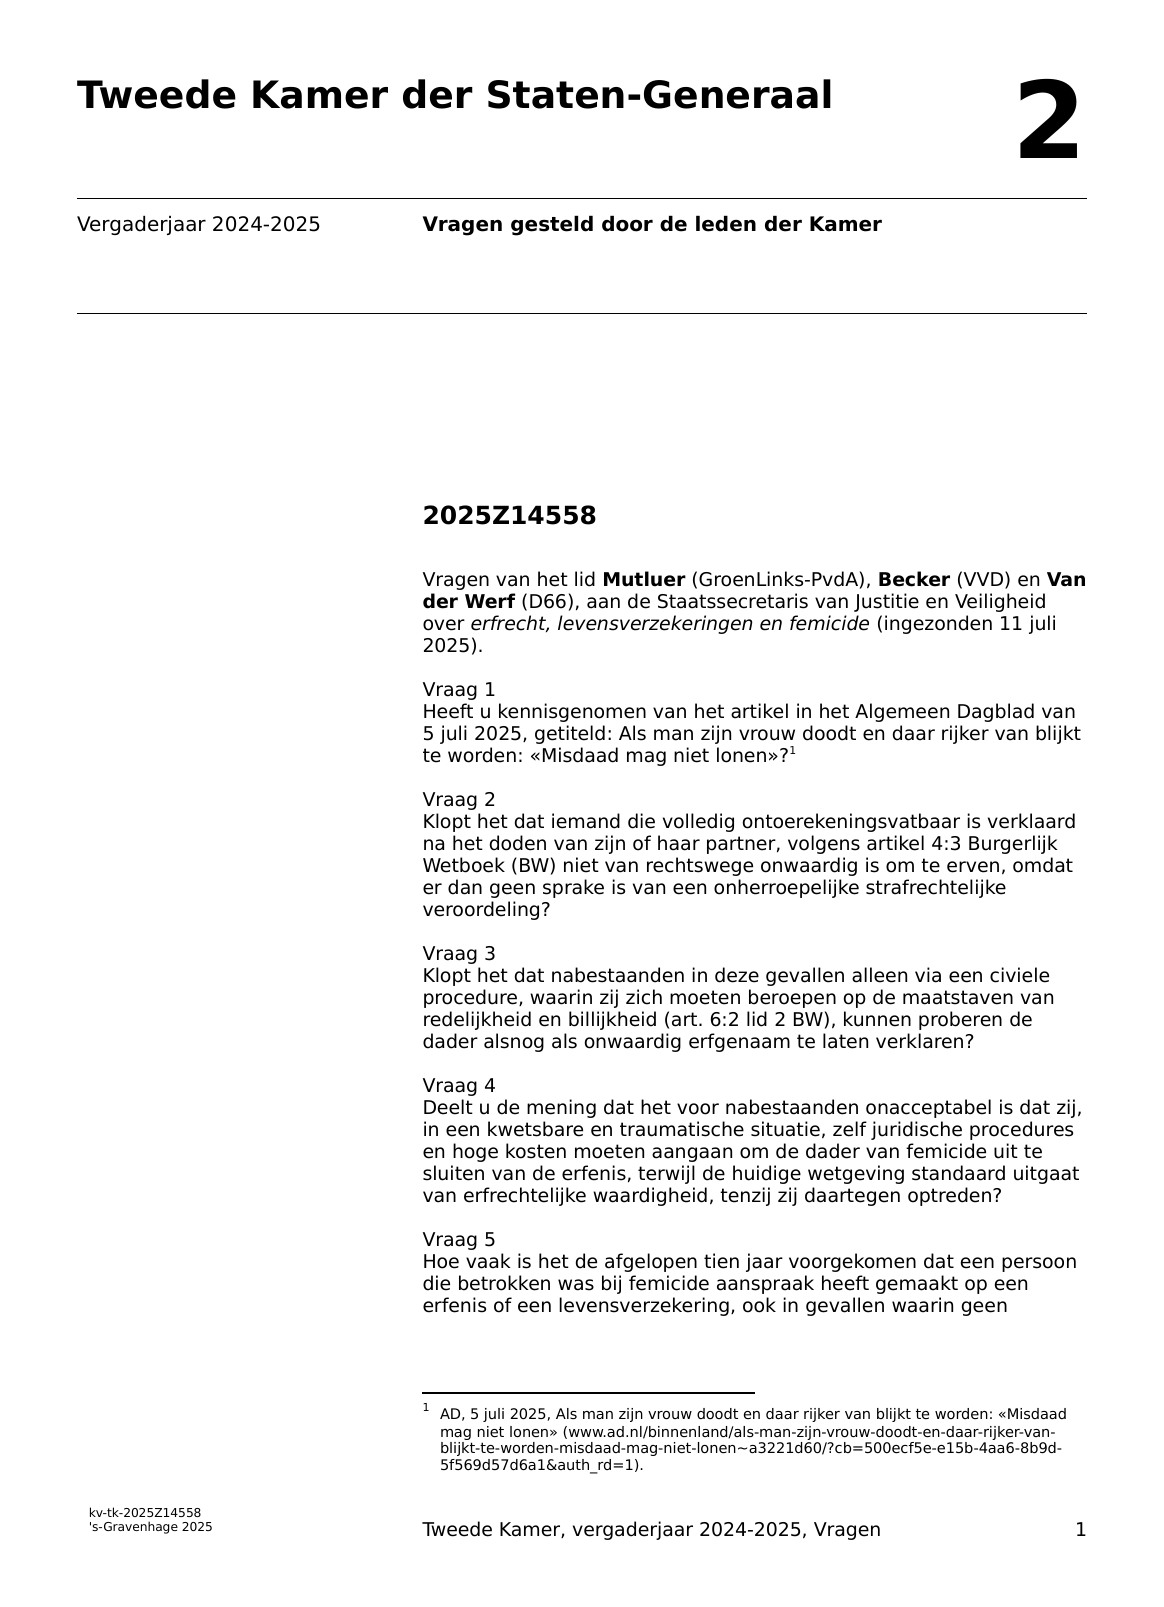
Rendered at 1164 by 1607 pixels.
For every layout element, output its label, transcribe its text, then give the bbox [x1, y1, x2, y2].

text Vraag 1 [422, 679, 1087, 701]
text Vraag 3 [422, 943, 1087, 965]
table_header Tweede Kamer der Staten-Generaal [77, 59, 886, 198]
table_cell Vergaderjaar 2024-2025 [77, 199, 422, 313]
text kv-tk-2025Z14558 [88, 1506, 323, 1520]
table_cell Vragen gesteld door de leden der Kamer [422, 199, 1087, 313]
table_header 2 [886, 59, 1087, 198]
text Vraag 4 [422, 1075, 1087, 1097]
text Vragen van het lid Mutluer (GroenLinks-PvdA), Becker (VVD) en Van der Werf (D66), aan de Staatssecretaris van Justitie en Veiligheid over erfrecht, levensverzekeringen en femicide (ingezonden 11 juli 2025). [422, 569, 1087, 657]
text 2025Z14558 [422, 501, 1087, 531]
text Hoe vaak is het de afgelopen tien jaar voorgekomen dat een persoon die betrokken was bij femicide aanspraak heeft gemaakt op een erfenis of een levensverzekering, ook in gevallen waarin geen [422, 1251, 1087, 1317]
text AD, 5 juli 2025, Als man zijn vrouw doodt en daar rijker van blijkt te worden: «Misdaad mag niet lonen» (www.ad.nl/binnenland/als-man-zijn-vrouw-doodt-en-daar-rijker-van-blijkt-te-worden-misdaad-mag-niet-lonen~a3221d60/?cb=500ecf5e-e15b-4aa6-8b9d-5f569d57d6a1&auth_rd=1). [422, 1402, 1087, 1474]
text Vraag 5 [422, 1229, 1087, 1251]
text Klopt het dat nabestaanden in deze gevallen alleen via een civiele procedure, waarin zij zich moeten beroepen op de maatstaven van redelijkheid en billijkheid (art. 6:2 lid 2 BW), kunnen proberen de dader alsnog als onwaardig erfgenaam te laten verklaren? [422, 965, 1087, 1053]
text Vraag 2 [422, 789, 1087, 811]
text 's-Gravenhage 2025 [88, 1520, 323, 1534]
text Deelt u de mening dat het voor nabestaanden onacceptabel is dat zij, in een kwetsbare en traumatische situatie, zelf juridische procedures en hoge kosten moeten aangaan om de dader van femicide uit te sluiten van de erfenis, terwijl de huidige wetgeving standaard uitgaat van erfrechtelijke waardigheid, tenzij zij daartegen optreden? [422, 1097, 1087, 1207]
text Heeft u kennisgenomen van het artikel in het Algemeen Dagblad van 5 juli 2025, getiteld: Als man zijn vrouw doodt en daar rijker van blijkt te worden: «Misdaad mag niet lonen»? [422, 701, 1087, 767]
text Klopt het dat iemand die volledig ontoerekeningsvatbaar is verklaard na het doden van zijn of haar partner, volgens artikel 4:3 Burgerlijk Wetboek (BW) niet van rechtswege onwaardig is om te erven, omdat er dan geen sprake is van een onherroepelijke strafrechtelijke veroordeling? [422, 811, 1087, 921]
